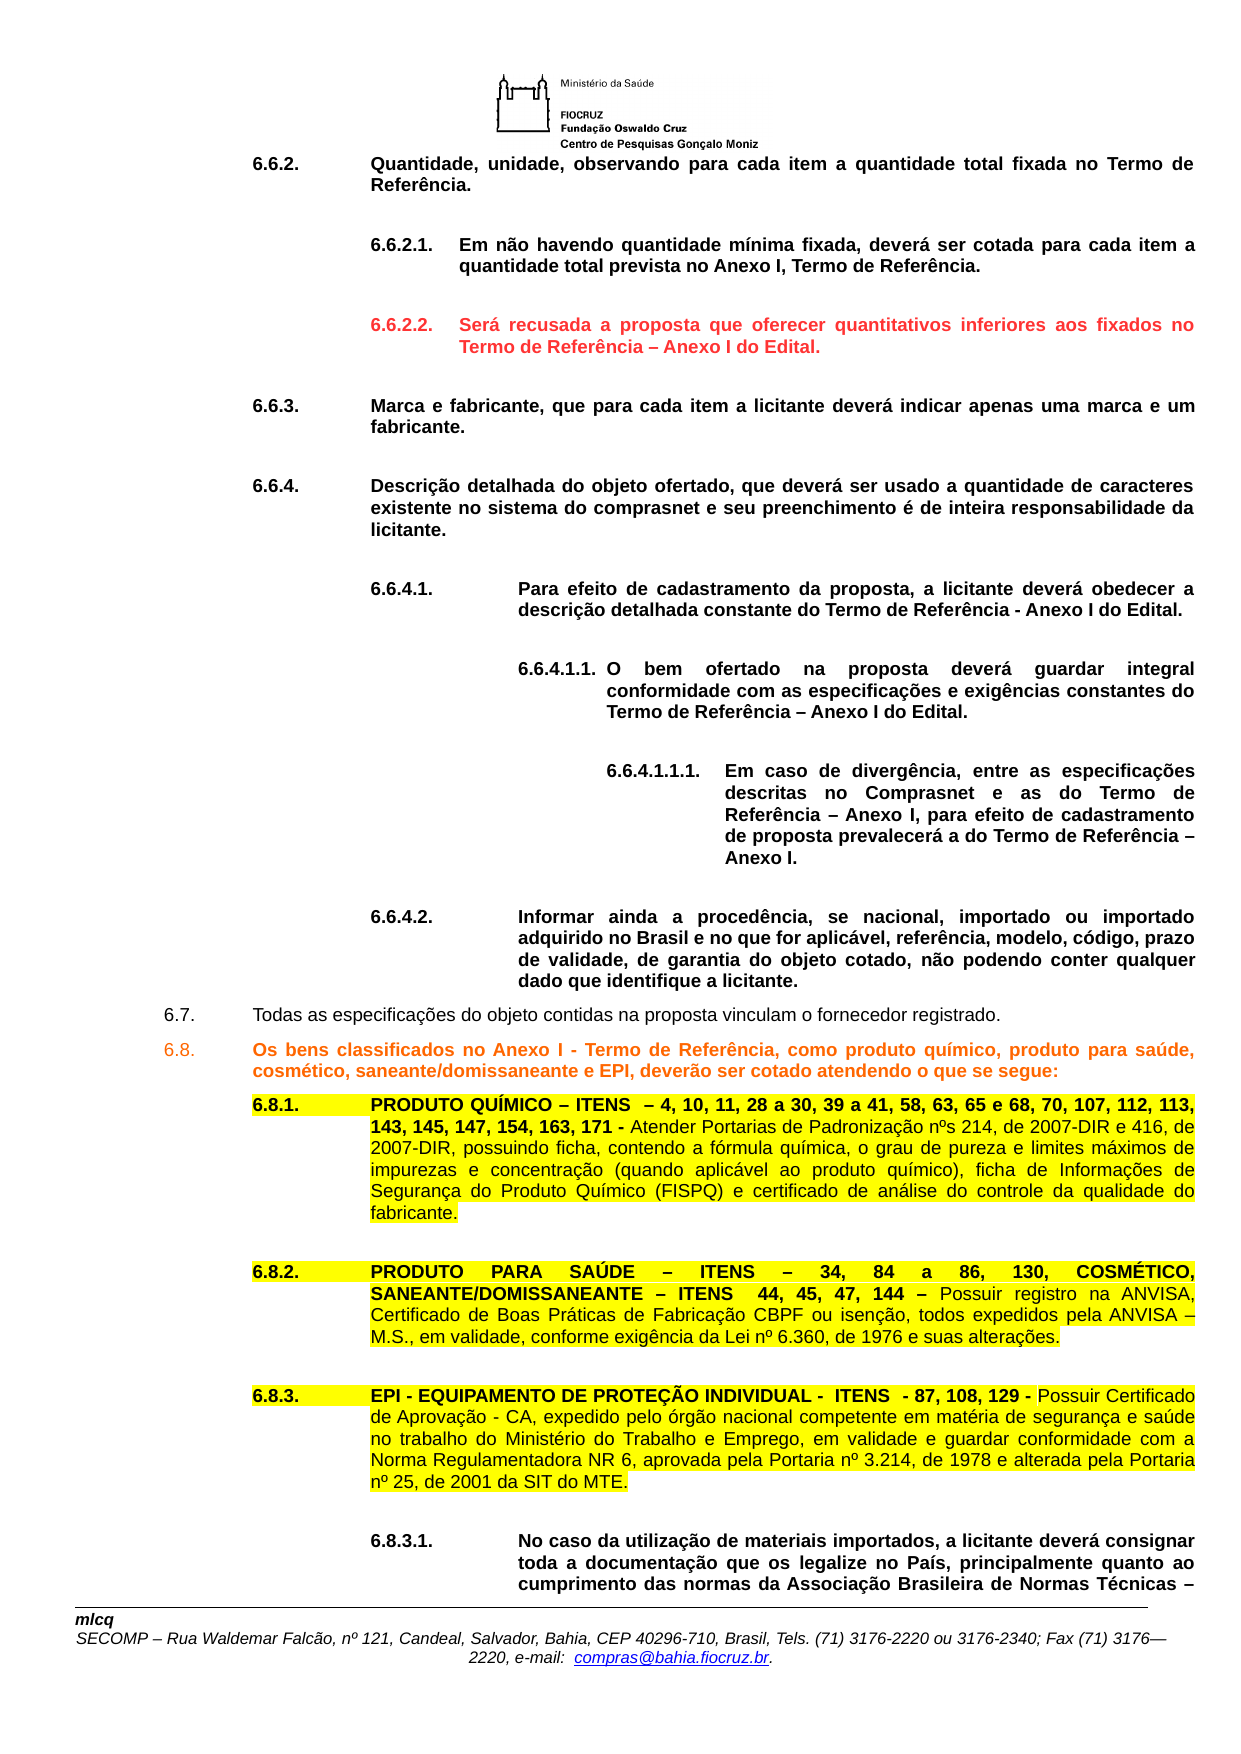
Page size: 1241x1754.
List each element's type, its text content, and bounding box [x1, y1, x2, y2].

list 6.6.4.1.1.1. Em caso de divergência, entre as especificações descritas no Comprasnet e as do Termo de Referência – Anexo I, para efeito de cadastramento de proposta prevalecerá a do Termo de Referência – Anexo I. [606, 760, 1195, 868]
list 6.6.3. Marca e fabricante, que para cada item a licitante deverá indicar apenas uma marca e um fabricante. [252, 394, 1195, 438]
list 6.6.2.1. Em não havendo quantidade mínima fixada, deverá ser cotada para cada item a quantidade total prevista no Anexo I, Termo de Referência. [370, 233, 1195, 276]
list 6.6.4. Descrição detalhada do objeto ofertado, que deverá ser usado a quantidade de caracteres existente no sistema do comprasnet e seu preenchimento é de inteira responsabilidade da licitante. [252, 475, 1195, 540]
list 6.6.4.1.1. O bem ofertado na proposta deverá guardar integral conformidade com as especificações e exigências constantes do Termo de Referência – Anexo I do Edital. [518, 658, 1195, 723]
text 6.8.3. EPI - EQUIPAMENTO DE PROTEÇÃO INDIVIDUAL - ITENS - 87, 108, 129 - Possuir Certificado de Aprovação - CA, expedido pelo órgão nacional competente em matéria de segurança e saúde no trabalho do Ministério do Trabalho e Emprego, em validade e guardar conformidade com a Norma Regulamentadora NR 6, aprovada pela Portaria nº 3.214, de 1978 e alterada pela Portaria nº 25, de 2001 da SIT do MTE. [252, 1384, 1195, 1492]
list 6.6.2.2. Será recusada a proposta que oferecer quantitativos inferiores aos fixados no Termo de Referência – Anexo I do Edital. [370, 314, 1195, 357]
list 6.8.1. PRODUTO QUÍMICO – ITENS – 4, 10, 11, 28 a 30, 39 a 41, 58, 63, 65 e 68, 70, 107, 112, 113, 143, 145, 147, 154, 163, 171 - Atender Portarias de Padronização nºs 214, de 2007-DIR e 416, de 2007-DIR, possuindo ficha, contendo a fórmula química, o grau de pureza e limites máximos de impurezas e concentração (quando aplicável ao produto químico), ficha de Informações de Segurança do Produto Químico (FISPQ) e certificado de análise do controle da qualidade do fabricante. [252, 1094, 1195, 1223]
text 6.8.2. PRODUTO PARA SAÚDE – ITENS – 34, 84 a 86, 130, COSMÉTICO, SANEANTE/DOMISSANEANTE – ITENS 44, 45, 47, 144 – Possuir registro na ANVISA, Certificado de Boas Práticas de Fabricação CBPF ou isenção, todos expedidos pela ANVISA – M.S., em validade, conforme exigência da Lei nº 6.360, de 1976 e suas alterações. [252, 1261, 1195, 1347]
list 6.6.4.2. Informar ainda a procedência, se nacional, importado ou importado adquirido no Brasil e no que for aplicável, referência, modelo, código, prazo de validade, de garantia do objeto cotado, não podendo conter qualquer dado que identifique a licitante. [370, 906, 1195, 992]
list 6.6.2. Quantidade, unidade, observando para cada item a quantidade total fixada no Termo de Referência. [252, 153, 1195, 196]
list 6.6.4.1. Para efeito de cadastramento da proposta, a licitante deverá obedecer a descrição detalhada constante do Termo de Referência - Anexo I do Edital. [370, 577, 1195, 621]
list 6.8. Os bens classificados no Anexo I - Termo de Referência, como produto químico, produto para saúde, cosmético, saneante/domissaneante e EPI, deverão ser cotado atendendo o que se segue: [164, 1038, 1195, 1081]
text 6.8.3.1. No caso da utilização de materiais importados, a licitante deverá consignar toda a documentação que os legalize no País, principalmente quanto ao cumprimento das normas da Associação Brasileira de Normas Técnicas – [370, 1530, 1195, 1594]
list 6.7. Todas as especificações do objeto contidas na proposta vinculam o fornecedor registrado. [164, 1004, 1195, 1026]
